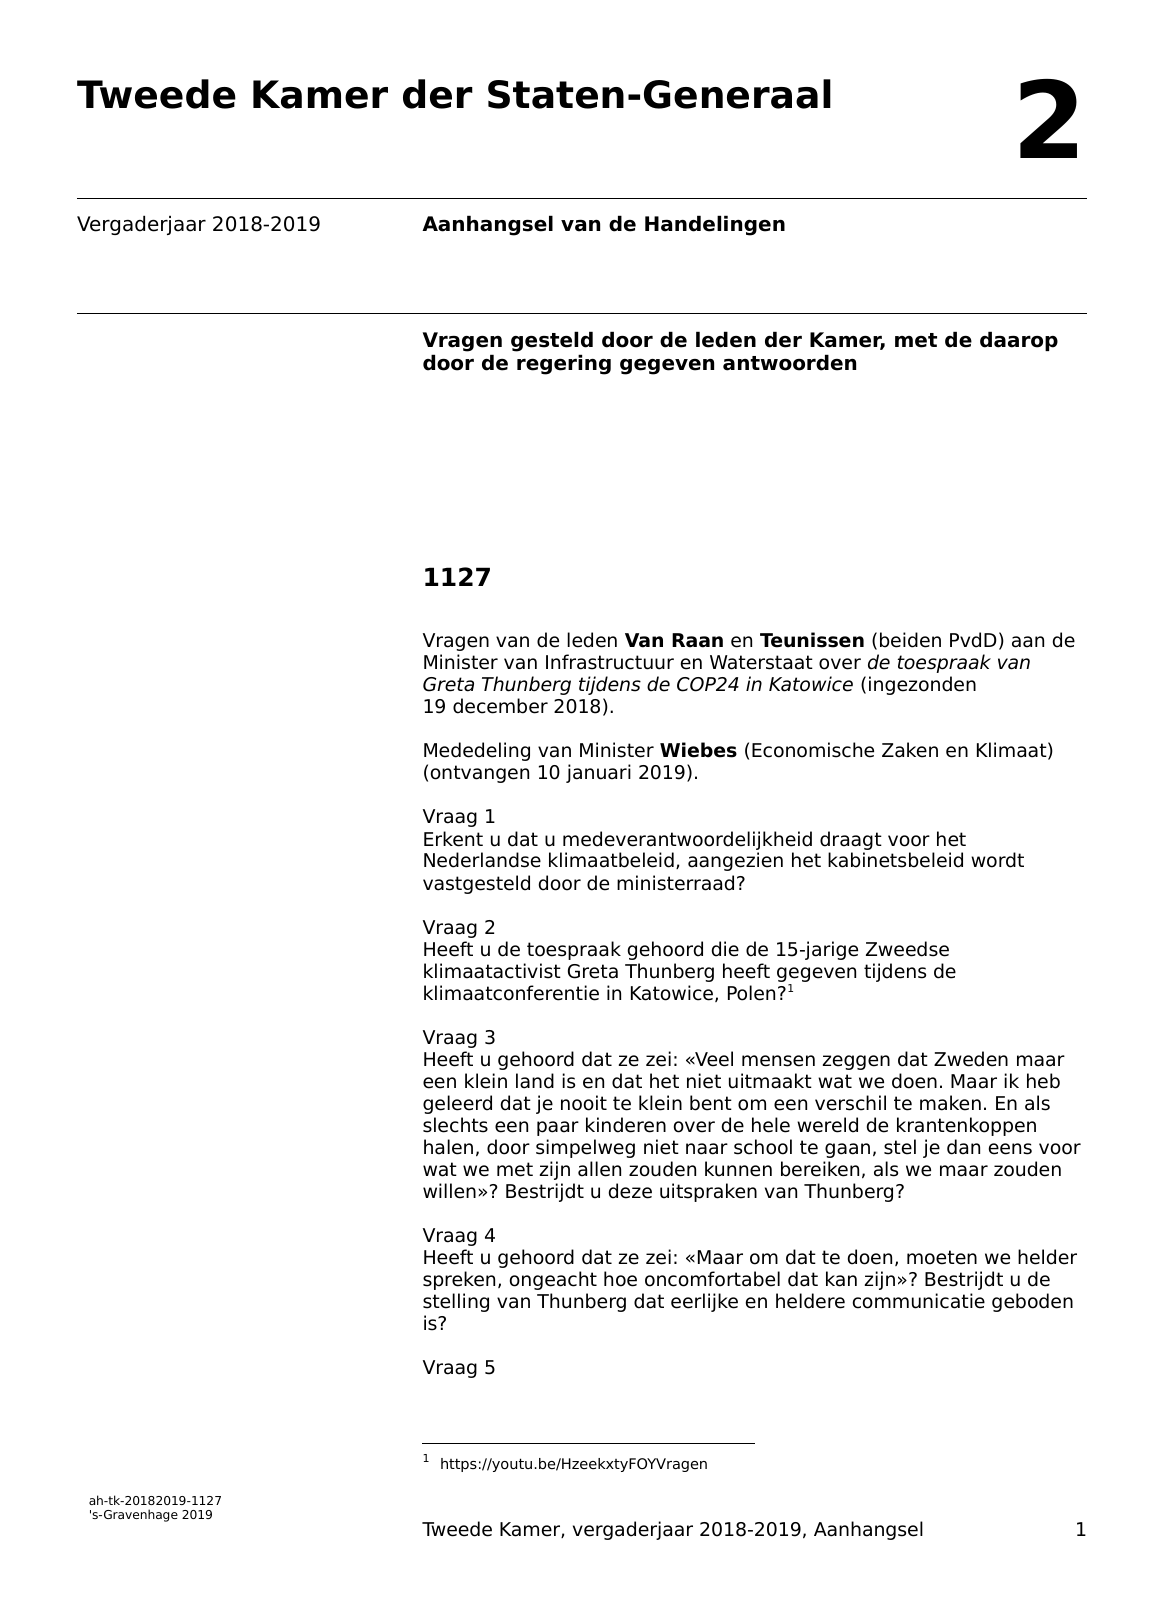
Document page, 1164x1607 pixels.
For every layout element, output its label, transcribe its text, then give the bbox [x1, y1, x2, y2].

table_cell Vragen gesteld door de leden der Kamer, met de daarop door de regering gegeven antwoorden [422, 314, 1087, 375]
text 's-Gravenhage 2019 [88, 1508, 323, 1522]
table_cell Vergaderjaar 2018-2019 [77, 199, 422, 313]
table_cell [77, 314, 422, 375]
text Heeft u gehoord dat ze zei: «Maar om dat te doen, moeten we helder spreken, ongeacht hoe oncomfortabel dat kan zijn»? Bestrijdt u de stelling van Thunberg dat eerlijke en heldere communicatie geboden is? [422, 1247, 1087, 1334]
text https://youtu.be/HzeekxtyFOYVragen [422, 1452, 1087, 1474]
table_header 2 [886, 59, 1087, 198]
text Vraag 4 [422, 1225, 1087, 1247]
text ah-tk-20182019-1127 [88, 1494, 323, 1508]
table_cell Aanhangsel van de Handelingen [422, 199, 1087, 313]
table_header Tweede Kamer der Staten-Generaal [77, 59, 886, 198]
text Heeft u gehoord dat ze zei: «Veel mensen zeggen dat Zweden maar een klein land is en dat het niet uitmaakt wat we doen. Maar ik heb geleerd dat je nooit te klein bent om een verschil te maken. En als slechts een paar kinderen over de hele wereld de krantenkoppen halen, door simpelweg niet naar school te gaan, stel je dan eens voor wat we met zijn allen zouden kunnen bereiken, als we maar zouden willen»? Bestrijdt u deze uitspraken van Thunberg? [422, 1049, 1087, 1202]
text Erkent u dat u medeverantwoordelijkheid draagt voor het Nederlandse klimaatbeleid, aangezien het kabinetsbeleid wordt vastgesteld door de ministerraad? [422, 828, 1087, 894]
text 1127 [422, 563, 1087, 592]
text Vraag 2 [422, 917, 1087, 938]
text Mededeling van Minister Wiebes (Economische Zaken en Klimaat) (ontvangen 10 januari 2019). [422, 740, 1087, 784]
text Heeft u de toespraak gehoord die de 15-jarige Zweedse klimaatactivist Greta Thunberg heeft gegeven tijdens de klimaatconferentie in Katowice, Polen? [422, 938, 1087, 1004]
text Vragen van de leden Van Raan en Teunissen (beiden PvdD) aan de Minister van Infrastructuur en Waterstaat over de toespraak van Greta Thunberg tijdens de COP24 in Katowice (ingezonden 19 december 2018). [422, 630, 1087, 718]
text Vraag 5 [422, 1357, 1087, 1379]
text Vraag 1 [422, 806, 1087, 828]
text Vraag 3 [422, 1027, 1087, 1049]
